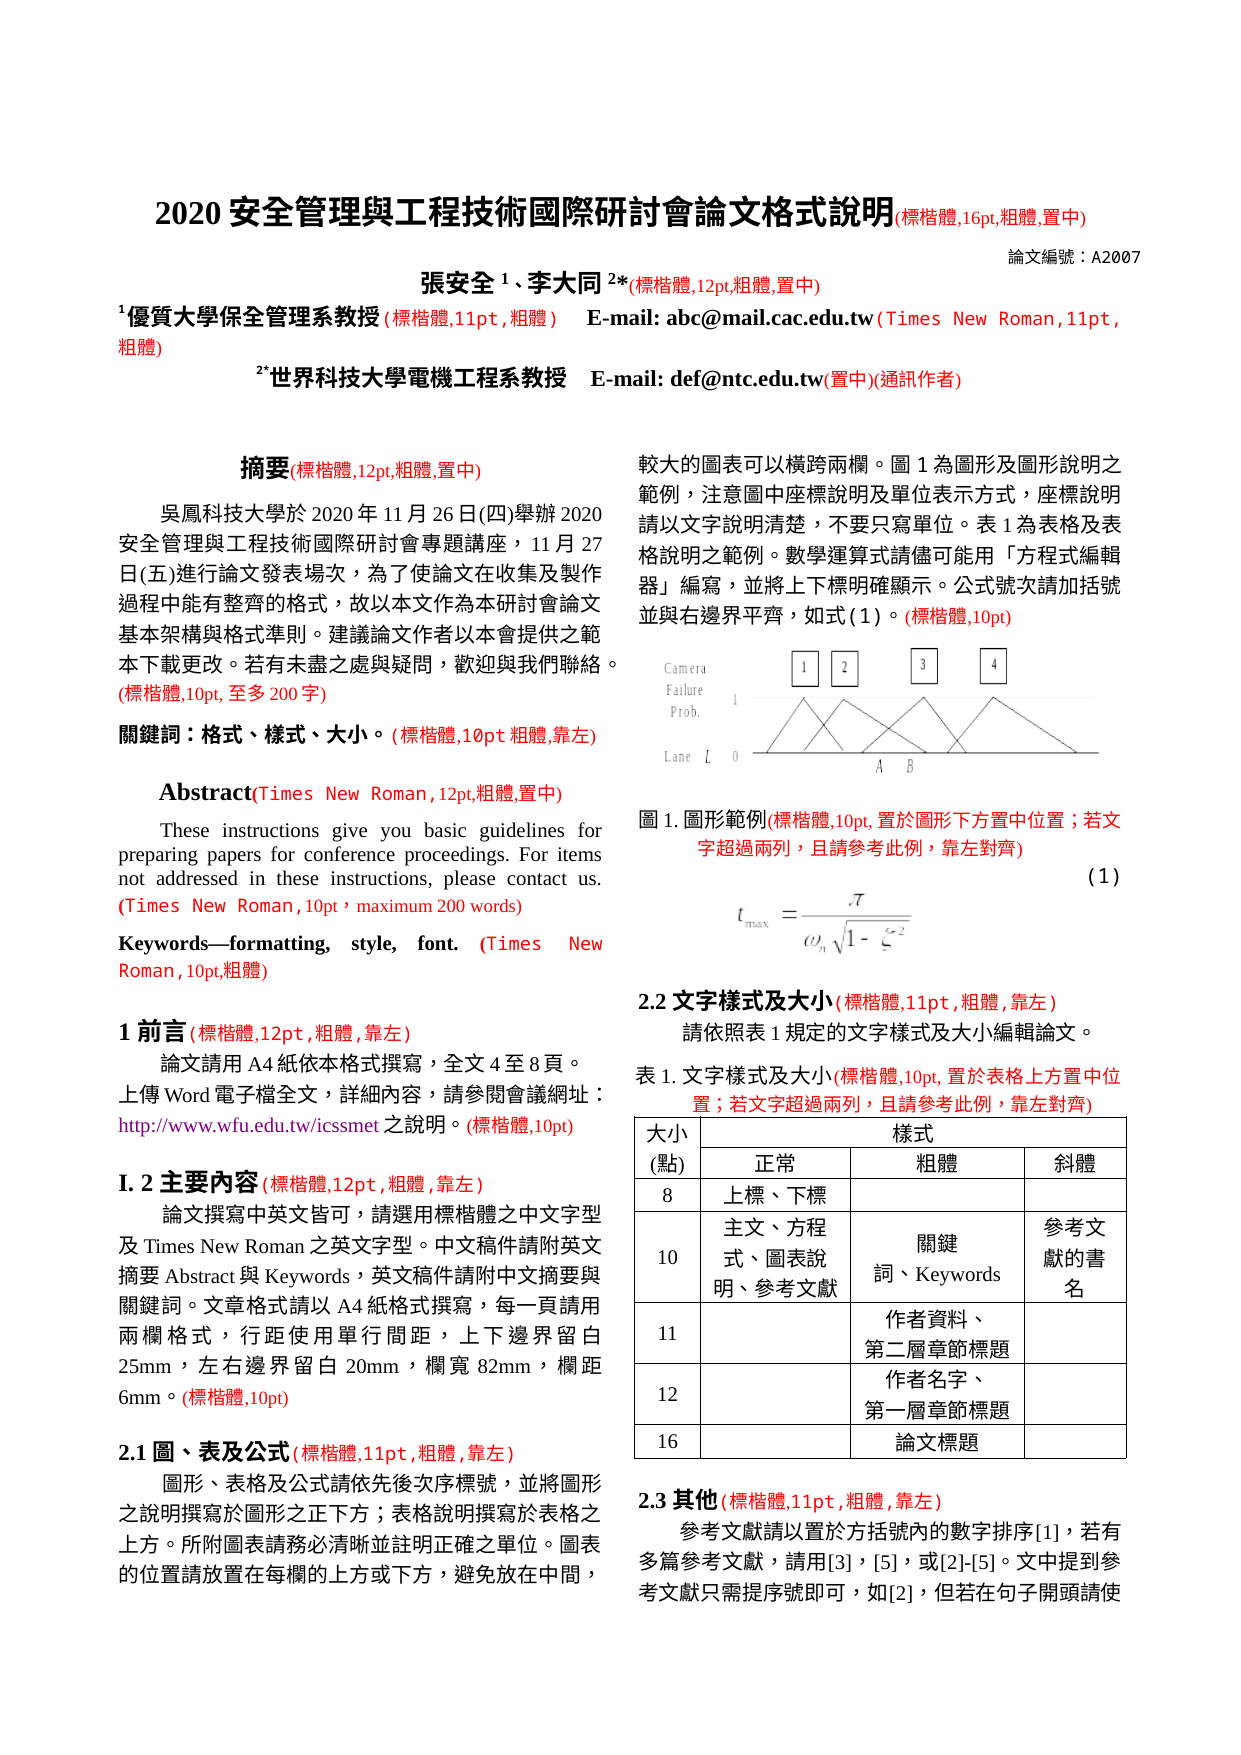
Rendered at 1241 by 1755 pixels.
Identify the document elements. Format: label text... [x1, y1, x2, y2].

subtitle 2 主要內容(標楷體,12pt,粗體,靠左) [118, 1162, 602, 1199]
text 吳鳳科技大學於2020年11月26日(四)舉辦2020安全管理與工程技術國際研討會專題講座，11月27日(五)進行論文發表場次，為了使論文在收集及製作過程中能有整齊的格式，故以本文作為本研討會論文基本架構與格式準則。建議論文作者以本會提供之範本下載更改。若有未盡之處與疑問，歡迎與我們聯絡。(標楷體,10pt, 至多200字) [118, 497, 602, 705]
text (1) [688, 861, 1122, 959]
text 表1. 文字樣式及大小(標楷體,10pt, 置於表格上方置中位置；若文字超過兩列，且請參考此例，靠左對齊) [635, 1059, 1122, 1116]
text 2.3 其他(標楷體,11pt,粗體,靠左) [638, 1482, 1122, 1515]
table_header 樣式 [701, 1118, 1126, 1147]
table_cell 12 [635, 1364, 700, 1424]
table_cell 11 [635, 1303, 700, 1363]
table_cell 關鍵詞、Keywords [851, 1212, 1024, 1302]
table_cell 10 [635, 1212, 700, 1302]
text 請依照表1規定的文字樣式及大小編輯論文。 [638, 1016, 1122, 1046]
table_cell 作者名字、 第一層章節標題 [851, 1364, 1024, 1424]
table_header 大小(點) [635, 1118, 700, 1178]
table_cell [701, 1425, 850, 1457]
table_cell [1025, 1303, 1126, 1363]
text 論文編號：A2007 [1008, 244, 1171, 268]
table_cell 正常 [701, 1148, 850, 1178]
text 2.1 圖、表及公式(標楷體,11pt,粗體,靠左) [118, 1434, 602, 1467]
subtitle 摘要(標楷體,12pt,粗體,置中) [118, 448, 602, 484]
text 論文請用A4紙依本格式撰寫，全文4至8頁。上傳Word電子檔全文，詳細內容，請參閱會議網址：http://www.wfu.edu.tw/icssmet之說明。(標楷體,10pt) [118, 1048, 602, 1138]
table_cell [1025, 1179, 1126, 1211]
table_cell 上標、下標 [701, 1179, 850, 1211]
table_cell [1025, 1425, 1126, 1457]
text 圖1. 圖形範例(標楷體,10pt, 置於圖形下方置中位置；若文字超過兩列，且請參考此例，靠左對齊) [638, 804, 1122, 861]
table_cell [851, 1179, 1024, 1211]
table_cell 斜體 [1025, 1148, 1126, 1178]
text 2.2 文字樣式及大小(標楷體,11pt,粗體,靠左) [638, 983, 1122, 1016]
text 較大的圖表可以橫跨兩欄。圖1為圖形及圖形說明之範例，注意圖中座標說明及單位表示方式，座標說明請以文字說明清楚，不要只寫單位。表1為表格及表格說明之範例。數學運算式請儘可能用「方程式編輯器」編寫，並將上下標明確顯示。公式號次請加括號並與右邊界平齊，如式(1)。(標楷體,10pt) [638, 448, 1122, 630]
text These instructions give you basic guidelines for preparing papers for conference proceedings. For items not addressed in these instructions, please contact us. (Times New Roman,10pt，maximum 200 words) [118, 818, 602, 917]
table_cell 主文、方程式、圖表說明、參考文獻 [701, 1212, 850, 1302]
text 張安全1、李大同2*(標楷體,12pt,粗體,置中) [118, 263, 1122, 299]
table_cell [701, 1364, 850, 1424]
table_cell 8 [635, 1179, 700, 1211]
text Abstract(Times New Roman,12pt,粗體,置中) [118, 777, 602, 806]
text 1優質大學保全管理系教授(標楷體,11pt,粗體) E-mail: abc@mail.cac.edu.tw(Times New Roman,11pt,粗體) [118, 299, 1122, 360]
table_cell [1025, 1364, 1126, 1424]
text 論文撰寫中英文皆可，請選用標楷體之中文字型及Times New Roman之英文字型。中文稿件請附英文摘要Abstract與Keywords，英文稿件請附中文摘要與關鍵詞。文章格式請以A4紙格式撰寫，每一頁請用兩欄格式，行距使用單行間距，上下邊界留白25mm，左右邊界留白20mm，欄寬82mm，欄距6mm。(標楷體,10pt) [118, 1199, 602, 1410]
text 參考文獻請以置於方括號內的數字排序[1]，若有多篇參考文獻，請用[3]，[5]，或[2]-[5]。文中提到參考文獻只需提序號即可，如[2]，但若在句子開頭請使 [638, 1515, 1122, 1606]
text 2020安全管理與工程技術國際研討會論文格式說明(標楷體,16pt,粗體,置中) [118, 186, 1122, 234]
text 關鍵詞：格式、樣式、大小。(標楷體,10pt粗體,靠左) [118, 718, 602, 748]
text Keywords—formatting, style, font. (Times New Roman,10pt,粗體) [118, 930, 602, 983]
table_cell 16 [635, 1425, 700, 1457]
text 圖形、表格及公式請依先後次序標號，並將圖形之說明撰寫於圖形之正下方；表格說明撰寫於表格之上方。所附圖表請務必清晰並註明正確之單位。圖表的位置請放置在每欄的上方或下方，避免放在中間， [118, 1467, 602, 1588]
table_cell 粗體 [851, 1148, 1024, 1178]
table_cell 作者資料、 第二層章節標題 [851, 1303, 1024, 1363]
table_cell 論文標題 [851, 1425, 1024, 1457]
table_cell 參考文獻的書名 [1025, 1212, 1126, 1302]
subtitle 1 前言(標楷體,12pt,粗體,靠左) [118, 1011, 602, 1048]
table_cell [701, 1303, 850, 1363]
text 2*世界科技大學電機工程系教授 E-mail: def@ntc.edu.tw(置中)(通訊作者) [118, 360, 1122, 393]
